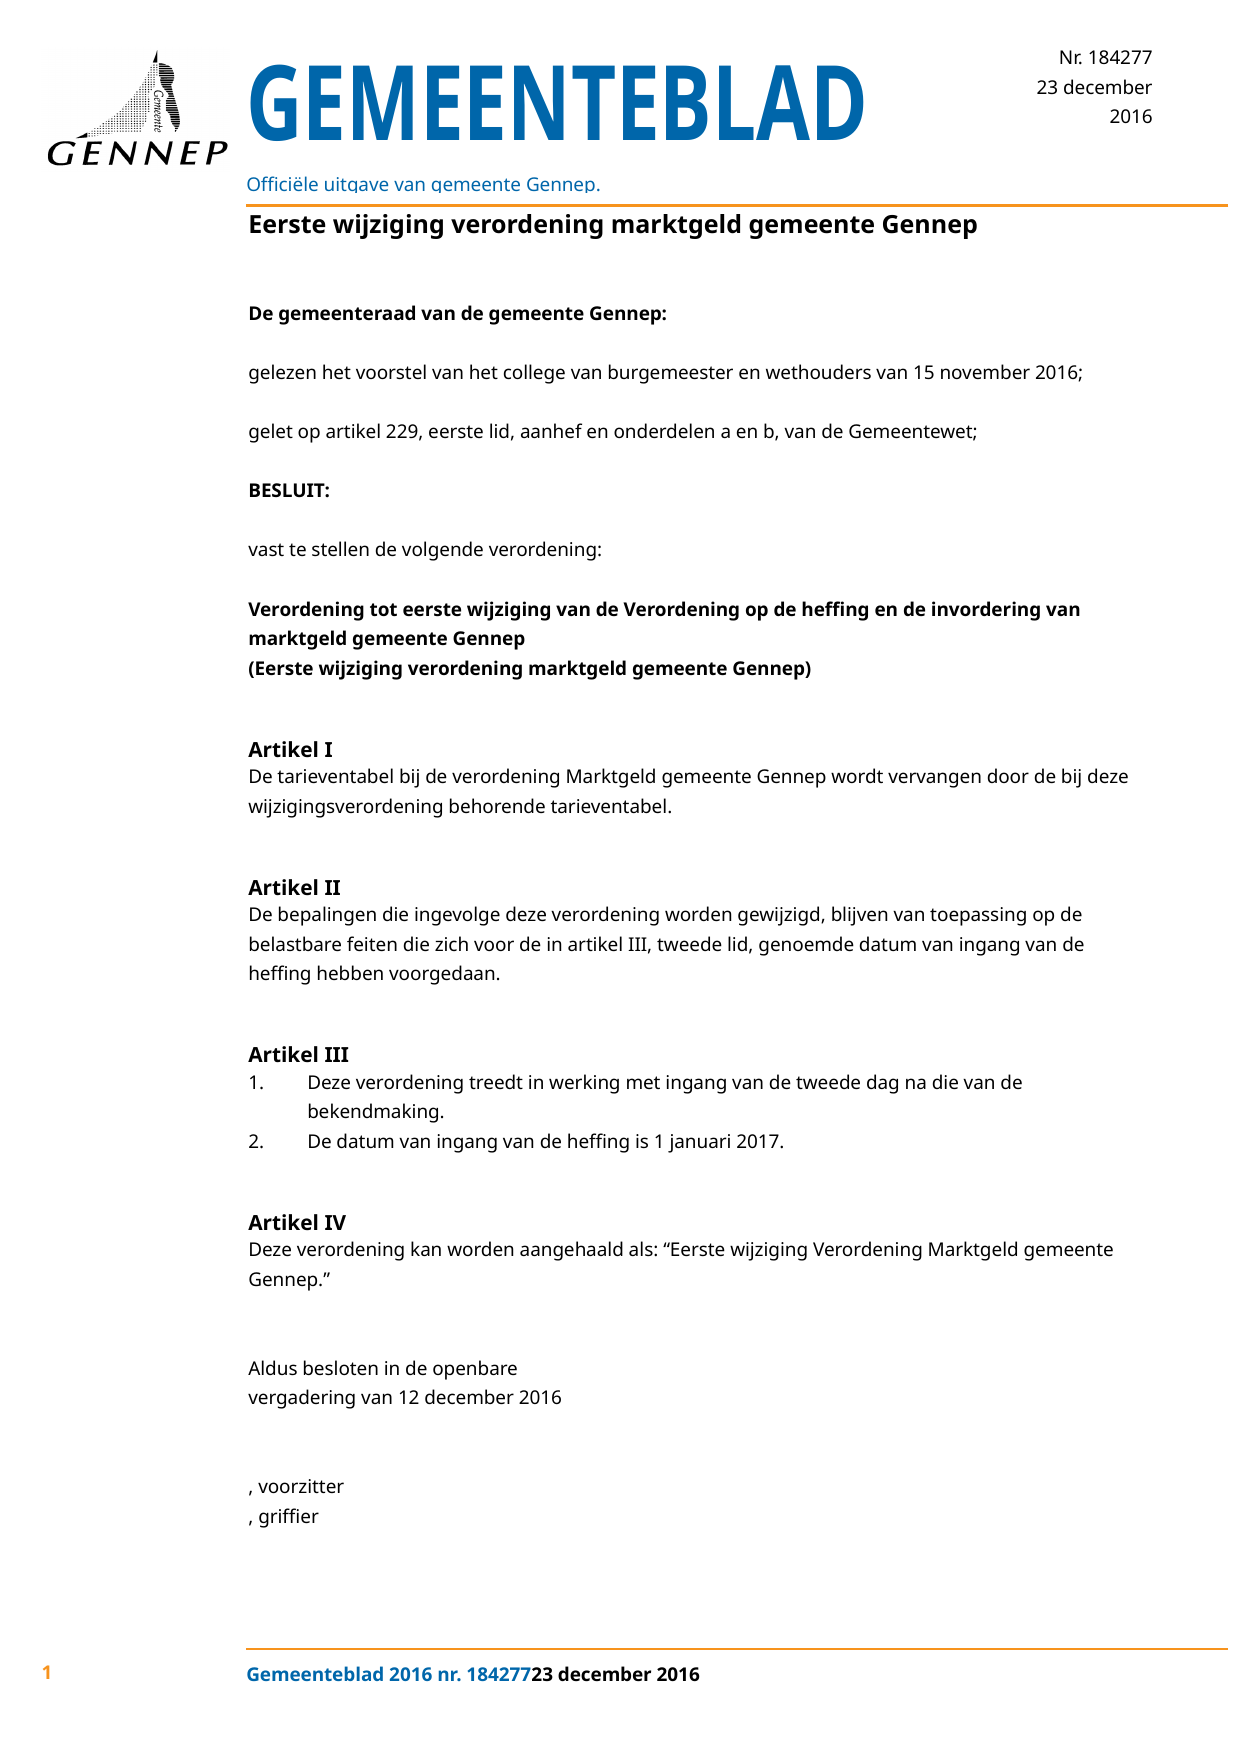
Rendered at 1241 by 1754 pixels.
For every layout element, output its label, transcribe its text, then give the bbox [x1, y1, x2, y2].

text Verordening tot eerste wijziging van de Verordening op de heffing en de invordering van marktgeld gemeente Gennep [248, 596, 1152, 651]
text Deze verordening kan worden aangehaald als: “Eerste wijziging Verordening Marktgeld gemeente Gennep.” [248, 1237, 1152, 1292]
text BESLUIT: [248, 477, 1152, 503]
text Artikel IV [248, 1208, 1152, 1237]
text De tarieventabel bij de verordening Marktgeld gemeente Gennep wordt vervangen door de bij deze wijzigingsverordening behorende tarieventabel. [248, 763, 1152, 819]
list De datum van ingang van de heffing is 1 januari 2017. [248, 1128, 1152, 1154]
list Deze verordening treedt in werking met ingang van de tweede dag na die van de bekendmaking. [248, 1069, 1152, 1124]
text Artikel II [248, 873, 1152, 901]
text De bepalingen die ingevolge deze verordening worden gewijzigd, blijven van toepassing op de belastbare feiten die zich voor de in artikel III, tweede lid, genoemde datum van ingang van de heffing hebben voorgedaan. [248, 901, 1152, 986]
text vergadering van 12 december 2016 [248, 1384, 1152, 1410]
text , voorzitter [248, 1473, 1152, 1499]
text , griffier [248, 1503, 1152, 1528]
text Artikel III [248, 1041, 1152, 1069]
text De gemeenteraad van de gemeente Gennep: [248, 300, 1152, 326]
text Aldus besloten in de openbare [248, 1355, 1152, 1381]
text (Eerste wijziging verordening marktgeld gemeente Gennep) [248, 655, 1152, 681]
text vast te stellen de volgende verordening: [248, 537, 1152, 562]
text Artikel I [248, 735, 1152, 763]
picture [41, 47, 231, 172]
text gelet op artikel 229, eerste lid, aanhef en onderdelen a en b, van de Gemeentewet; [248, 418, 1152, 444]
text gelezen het voorstel van het college van burgemeester en wethouders van 15 november 2016; [248, 359, 1152, 385]
text Eerste wijziging verordening marktgeld gemeente Gennep [248, 207, 1152, 241]
